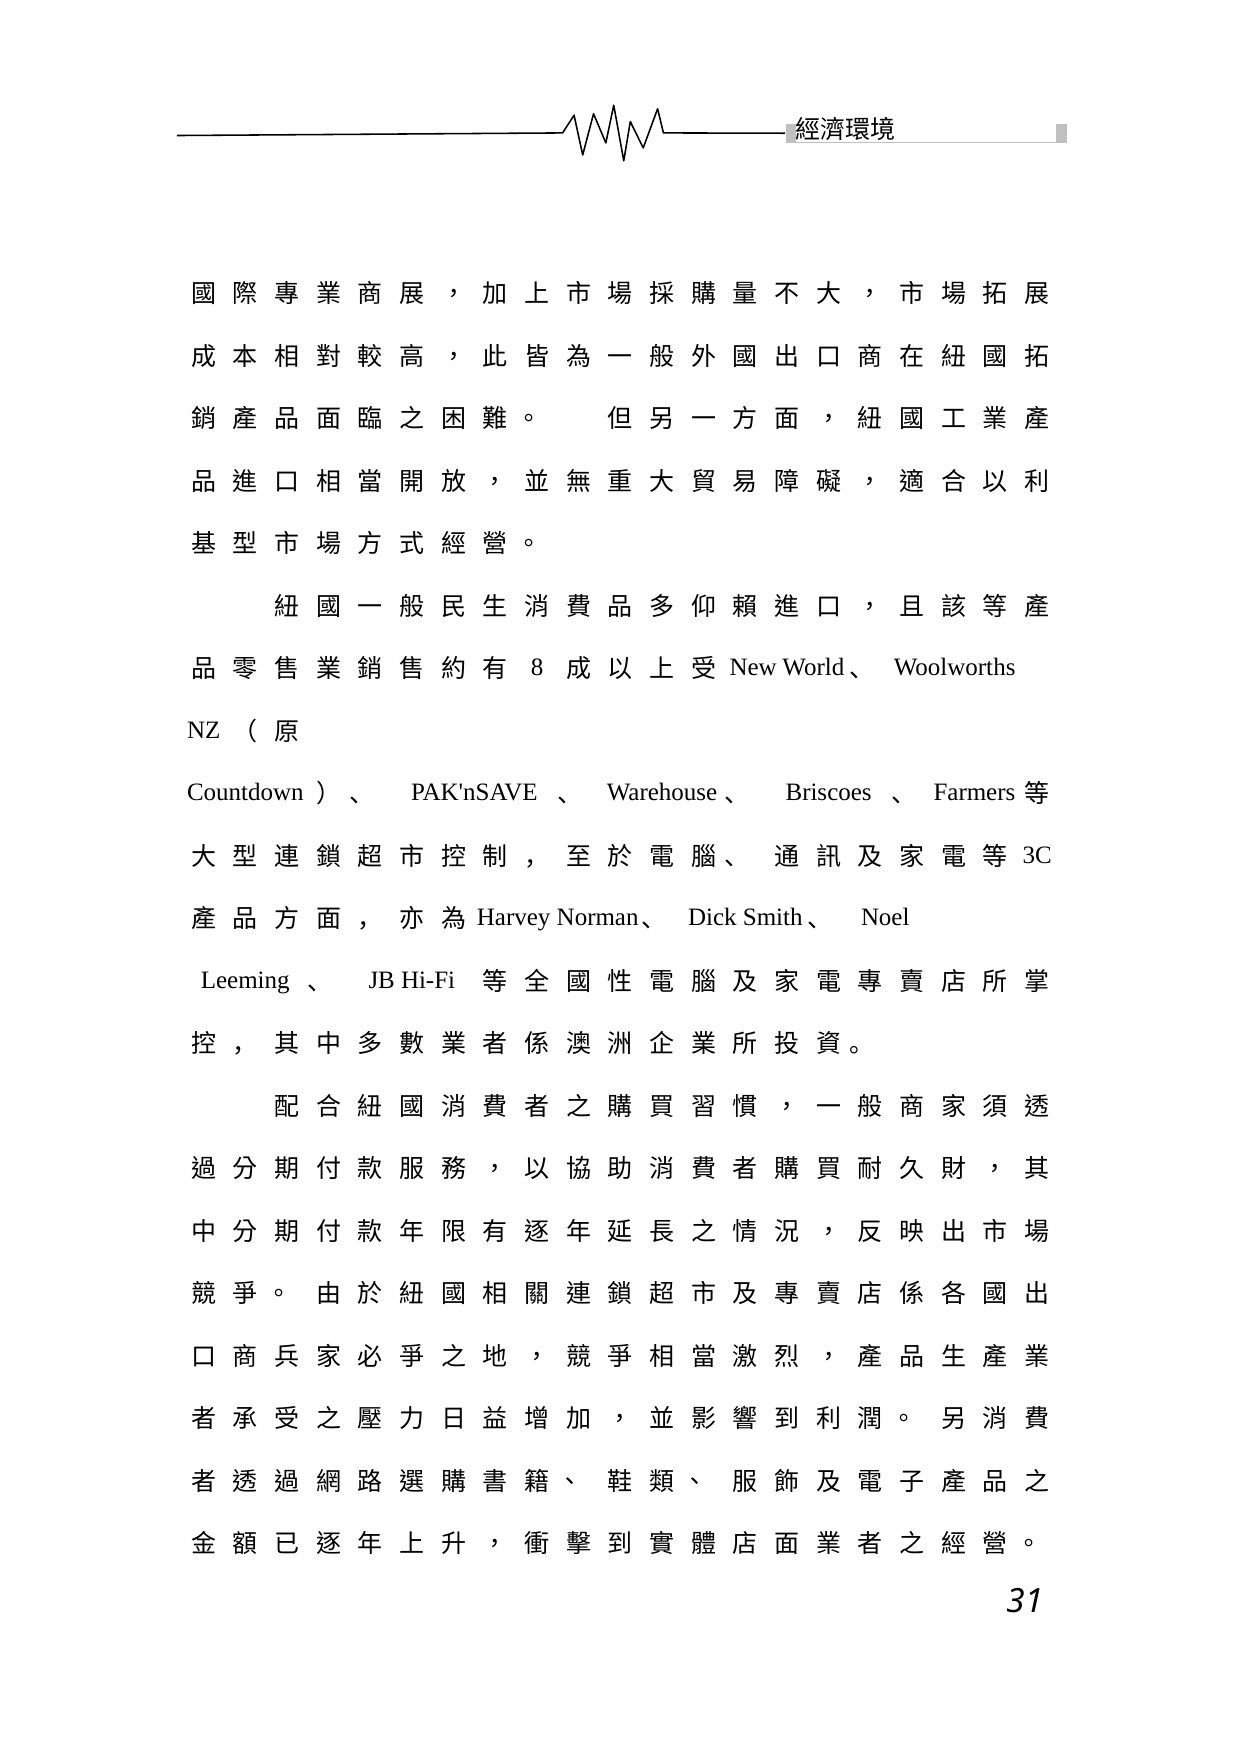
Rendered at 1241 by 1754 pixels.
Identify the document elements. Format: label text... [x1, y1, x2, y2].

text 配合紐國消費者之購買習慣，一般商家須透過分期付款服務，以協助消費者購買耐久財，其中分期付款年限有逐年延長之情況，反映出市場競爭。由於紐國相關連鎖超市及專賣店係各國出口商兵家必爭之地，競爭相當激烈，產品生產業者承受之壓力日益增加，並影響到利潤。另消費者透過網路選購書籍、鞋類、服飾及電子產品之金額已逐年上升，衝擊到實體店面業者之經營。 [183, 1063, 1058, 1563]
text 國際專業商展，加上市場採購量不大，市場拓展成本相對較高，此皆為一般外國出口商在紐國拓銷產品面臨之困難。 但另一方面，紐國工業產品進口相當開放，並無重大貿易障礙，適合以利基型市場方式經營。 [183, 250, 1058, 563]
text 紐國一般民生消費品多仰賴進口，且該等產品零售業銷售約有8成以上受New World、Woolworths NZ（原Countdown）、PAK'nSAVE、Warehouse、Briscoes、Farmers等大型連鎖超市控制，至於電腦、通訊及家電等3C產品方面，亦為Harvey Norman、Dick Smith、Noel Leeming、JB Hi-Fi等全國性電腦及家電專賣店所掌控，其中多數業者係澳洲企業所投資。 [183, 563, 1058, 1063]
